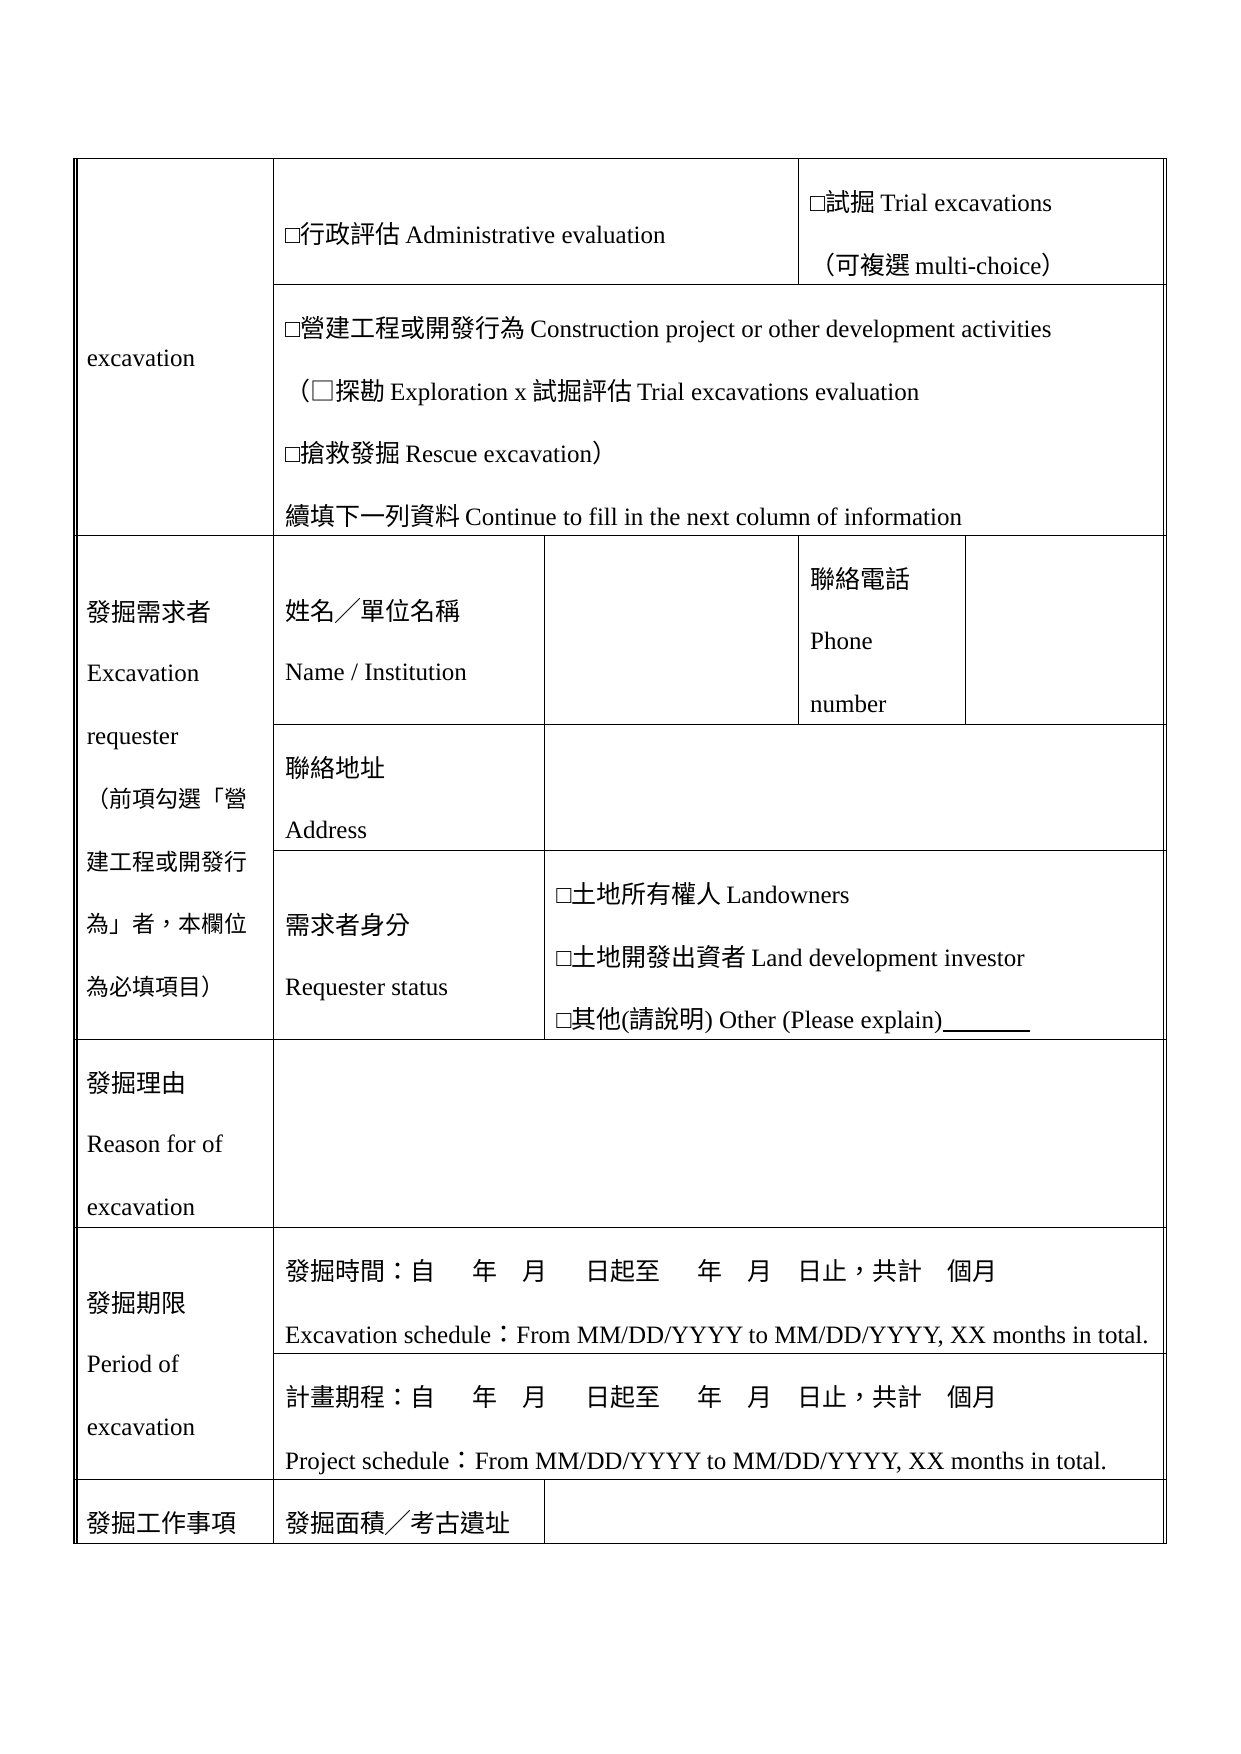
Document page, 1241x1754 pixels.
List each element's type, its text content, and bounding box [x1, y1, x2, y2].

table_cell □試掘Trial excavations （可複選multi-choice） [799, 159, 1163, 284]
table_cell 發掘理由 Reason for of excavation [78, 1040, 273, 1227]
table_cell excavation [78, 159, 273, 535]
table_cell □土地所有權人Landowners □土地開發出資者Land development investor □其他(請說明) Other (Please explain) [545, 851, 1163, 1038]
table_cell 計畫期程：自 年 月 日起至 年 月 日止，共計 個月 Project schedule：From MM/DD/YYYY to MM/DD/YYYY, XX months in total. [274, 1354, 1163, 1479]
table_cell 發掘需求者 Excavation requester （前項勾選「營建工程或開發行為」者，本欄位為必填項目） [78, 536, 273, 1038]
table_cell 姓名╱單位名稱 Name / Institution [274, 536, 544, 724]
table_cell 發掘時間：自 年 月 日起至 年 月 日止，共計 個月 Excavation schedule：From MM/DD/YYYY to MM/DD/YYYY, XX months in total. [274, 1228, 1163, 1353]
table_cell 需求者身分 Requester status [274, 851, 544, 1038]
table_cell 聯絡電話 Phone number [799, 536, 965, 724]
table_cell 發掘工作事項 [78, 1480, 273, 1543]
table_cell [545, 725, 1163, 850]
table_cell [274, 1040, 1163, 1227]
table_cell [966, 536, 1163, 724]
table_cell □營建工程或開發行為Construction project or other development activities （□探勘Exploration x試掘評估Trial excavations evaluation □搶救發掘Rescue excavation） 續填下一列資料Continue to fill in the next column of information [274, 285, 1163, 535]
table_cell 發掘面積╱考古遺址 [274, 1480, 544, 1543]
table_cell [545, 1480, 1163, 1543]
table_cell 發掘期限 Period of excavation [78, 1228, 273, 1479]
table_cell [545, 536, 798, 724]
table_cell 聯絡地址 Address [274, 725, 544, 850]
table_cell □行政評估Administrative evaluation [274, 159, 798, 284]
